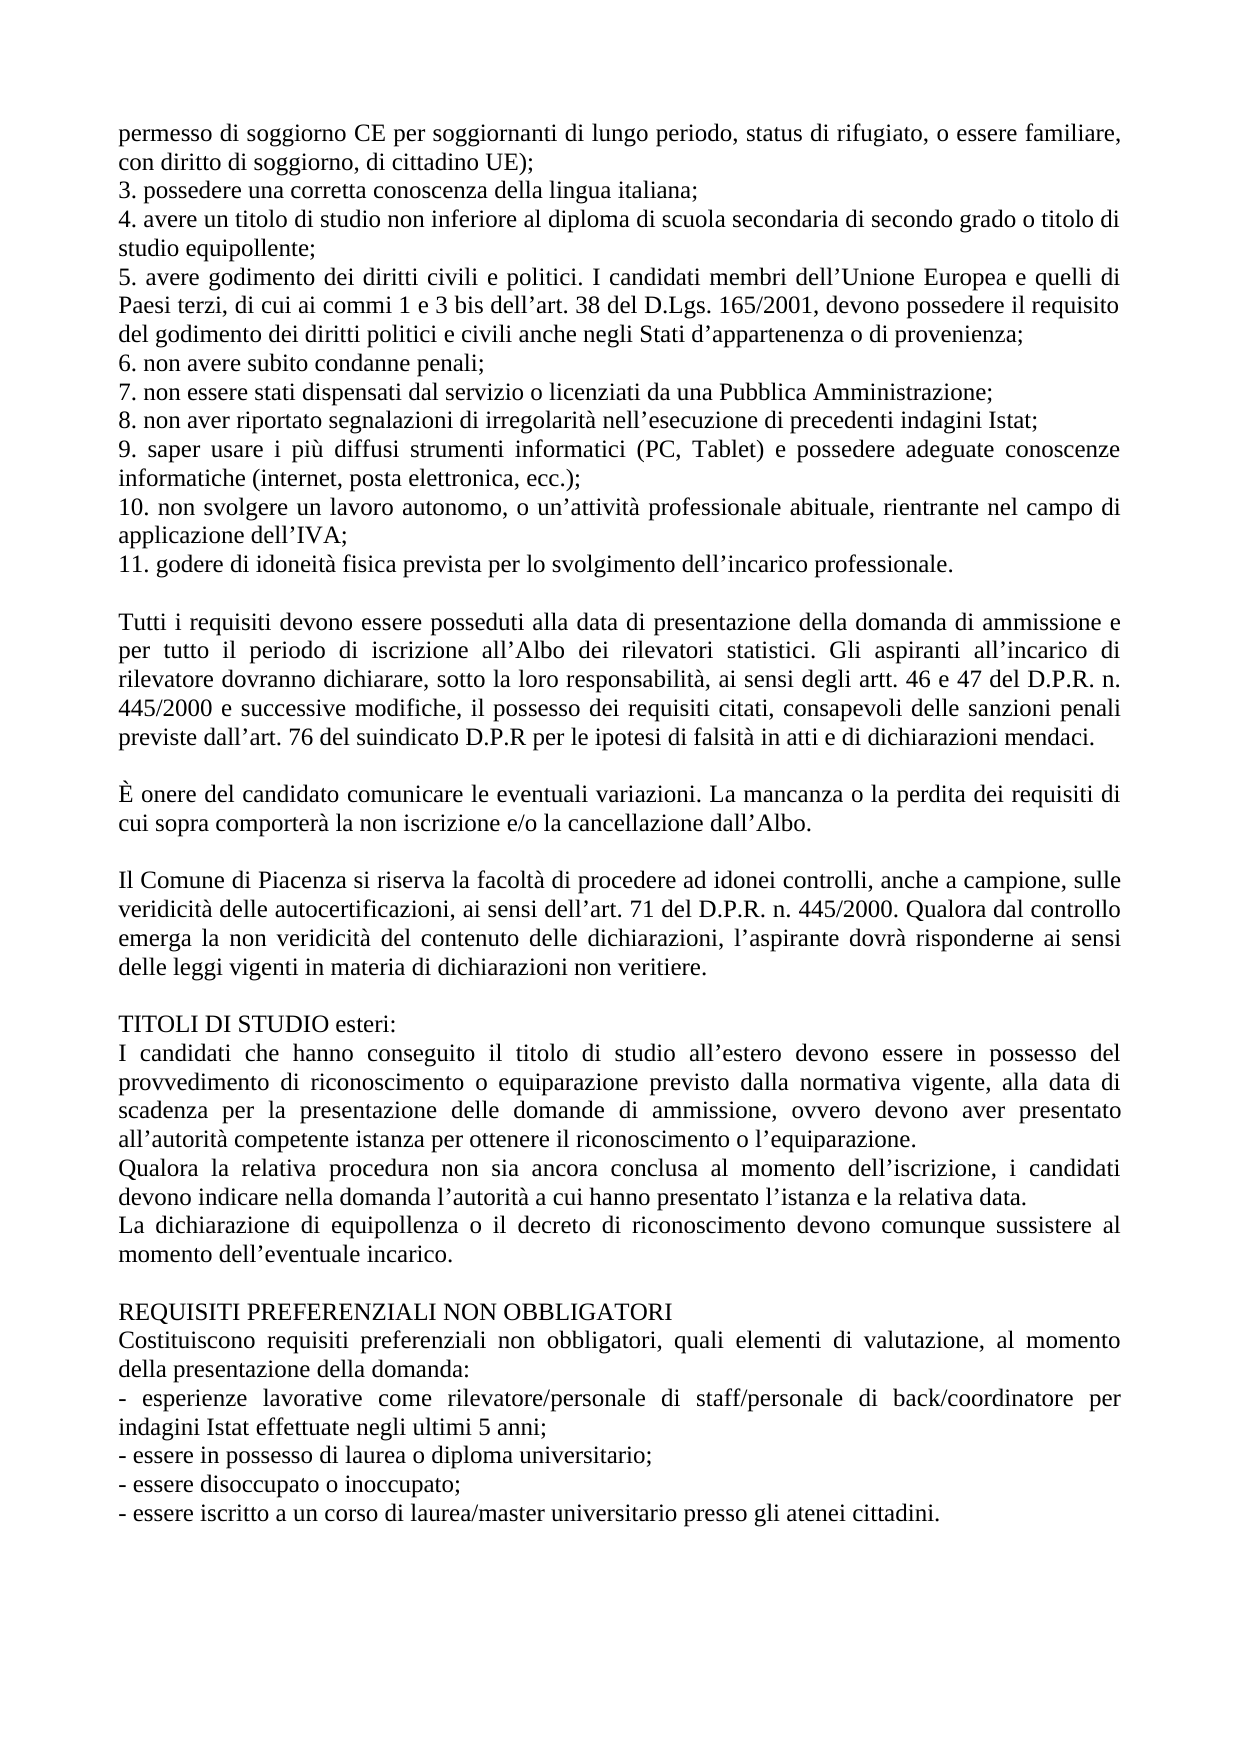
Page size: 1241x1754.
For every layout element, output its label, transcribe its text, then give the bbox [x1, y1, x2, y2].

text Tutti i requisiti devono essere posseduti alla data di presentazione della domanda di ammissione e per tutto il periodo di iscrizione all’Albo dei rilevatori statistici. Gli aspiranti all’incarico di rilevatore dovranno dichiarare, sotto la loro responsabilità, ai sensi degli artt. 46 e 47 del D.P.R. n. 445/2000 e successive modifiche, il possesso dei requisiti citati, consapevoli delle sanzioni penali previste dall’art. 76 del suindicato D.P.R per le ipotesi di falsità in atti e di dichiarazioni mendaci. [118, 607, 1122, 751]
text 9. saper usare i più diffusi strumenti informatici (PC, Tablet) e possedere adeguate conoscenze informatiche (internet, posta elettronica, ecc.); [118, 434, 1122, 492]
text 3. possedere una corretta conoscenza della lingua italiana; [118, 176, 1122, 204]
text - essere iscritto a un corso di laurea/master universitario presso gli atenei cittadini. [118, 1498, 1122, 1527]
text Costituiscono requisiti preferenziali non obbligatori, quali elementi di valutazione, al momento della presentazione della domanda: [118, 1326, 1122, 1383]
text 11. godere di idoneità fisica prevista per lo svolgimento dell’incarico professionale. [118, 549, 1122, 578]
text - essere disoccupato o inoccupato; [118, 1469, 1122, 1498]
text Il Comune di Piacenza si riserva la facoltà di procedere ad idonei controlli, anche a campione, sulle veridicità delle autocertificazioni, ai sensi dell’art. 71 del D.P.R. n. 445/2000. Qualora dal controllo emerga la non veridicità del contenuto delle dichiarazioni, l’aspirante dovrà risponderne ai sensi delle leggi vigenti in materia di dichiarazioni non veritiere. [118, 866, 1122, 981]
text La dichiarazione di equipollenza o il decreto di riconoscimento devono comunque sussistere al momento dell’eventuale incarico. [118, 1211, 1122, 1268]
text REQUISITI PREFERENZIALI NON OBBLIGATORI [118, 1297, 1122, 1326]
text 10. non svolgere un lavoro autonomo, o un’attività professionale abituale, rientrante nel campo di applicazione dell’IVA; [118, 492, 1122, 549]
text TITOLI DI STUDIO esteri: [118, 1009, 1122, 1038]
text permesso di soggiorno CE per soggiornanti di lungo periodo, status di rifugiato, o essere familiare, con diritto di soggiorno, di cittadino UE); [118, 118, 1122, 176]
text 6. non avere subito condanne penali; [118, 348, 1122, 377]
text 8. non aver riportato segnalazioni di irregolarità nell’esecuzione di precedenti indagini Istat; [118, 406, 1122, 434]
text - esperienze lavorative come rilevatore/personale di staff/personale di back/coordinatore per indagini Istat effettuate negli ultimi 5 anni; [118, 1383, 1122, 1441]
text 4. avere un titolo di studio non inferiore al diploma di scuola secondaria di secondo grado o titolo di studio equipollente; [118, 204, 1122, 262]
text I candidati che hanno conseguito il titolo di studio all’estero devono essere in possesso del provvedimento di riconoscimento o equiparazione previsto dalla normativa vigente, alla data di scadenza per la presentazione delle domande di ammissione, ovvero devono aver presentato all’autorità competente istanza per ottenere il riconoscimento o l’equiparazione. [118, 1038, 1122, 1153]
text - essere in possesso di laurea o diploma universitario; [118, 1441, 1122, 1469]
text 7. non essere stati dispensati dal servizio o licenziati da una Pubblica Amministrazione; [118, 377, 1122, 406]
text È onere del candidato comunicare le eventuali variazioni. La mancanza o la perdita dei requisiti di cui sopra comporterà la non iscrizione e/o la cancellazione dall’Albo. [118, 779, 1122, 837]
text Qualora la relativa procedura non sia ancora conclusa al momento dell’iscrizione, i candidati devono indicare nella domanda l’autorità a cui hanno presentato l’istanza e la relativa data. [118, 1153, 1122, 1211]
text 5. avere godimento dei diritti civili e politici. I candidati membri dell’Unione Europea e quelli di Paesi terzi, di cui ai commi 1 e 3 bis dell’art. 38 del D.Lgs. 165/2001, devono possedere il requisito del godimento dei diritti politici e civili anche negli Stati d’appartenenza o di provenienza; [118, 262, 1122, 348]
